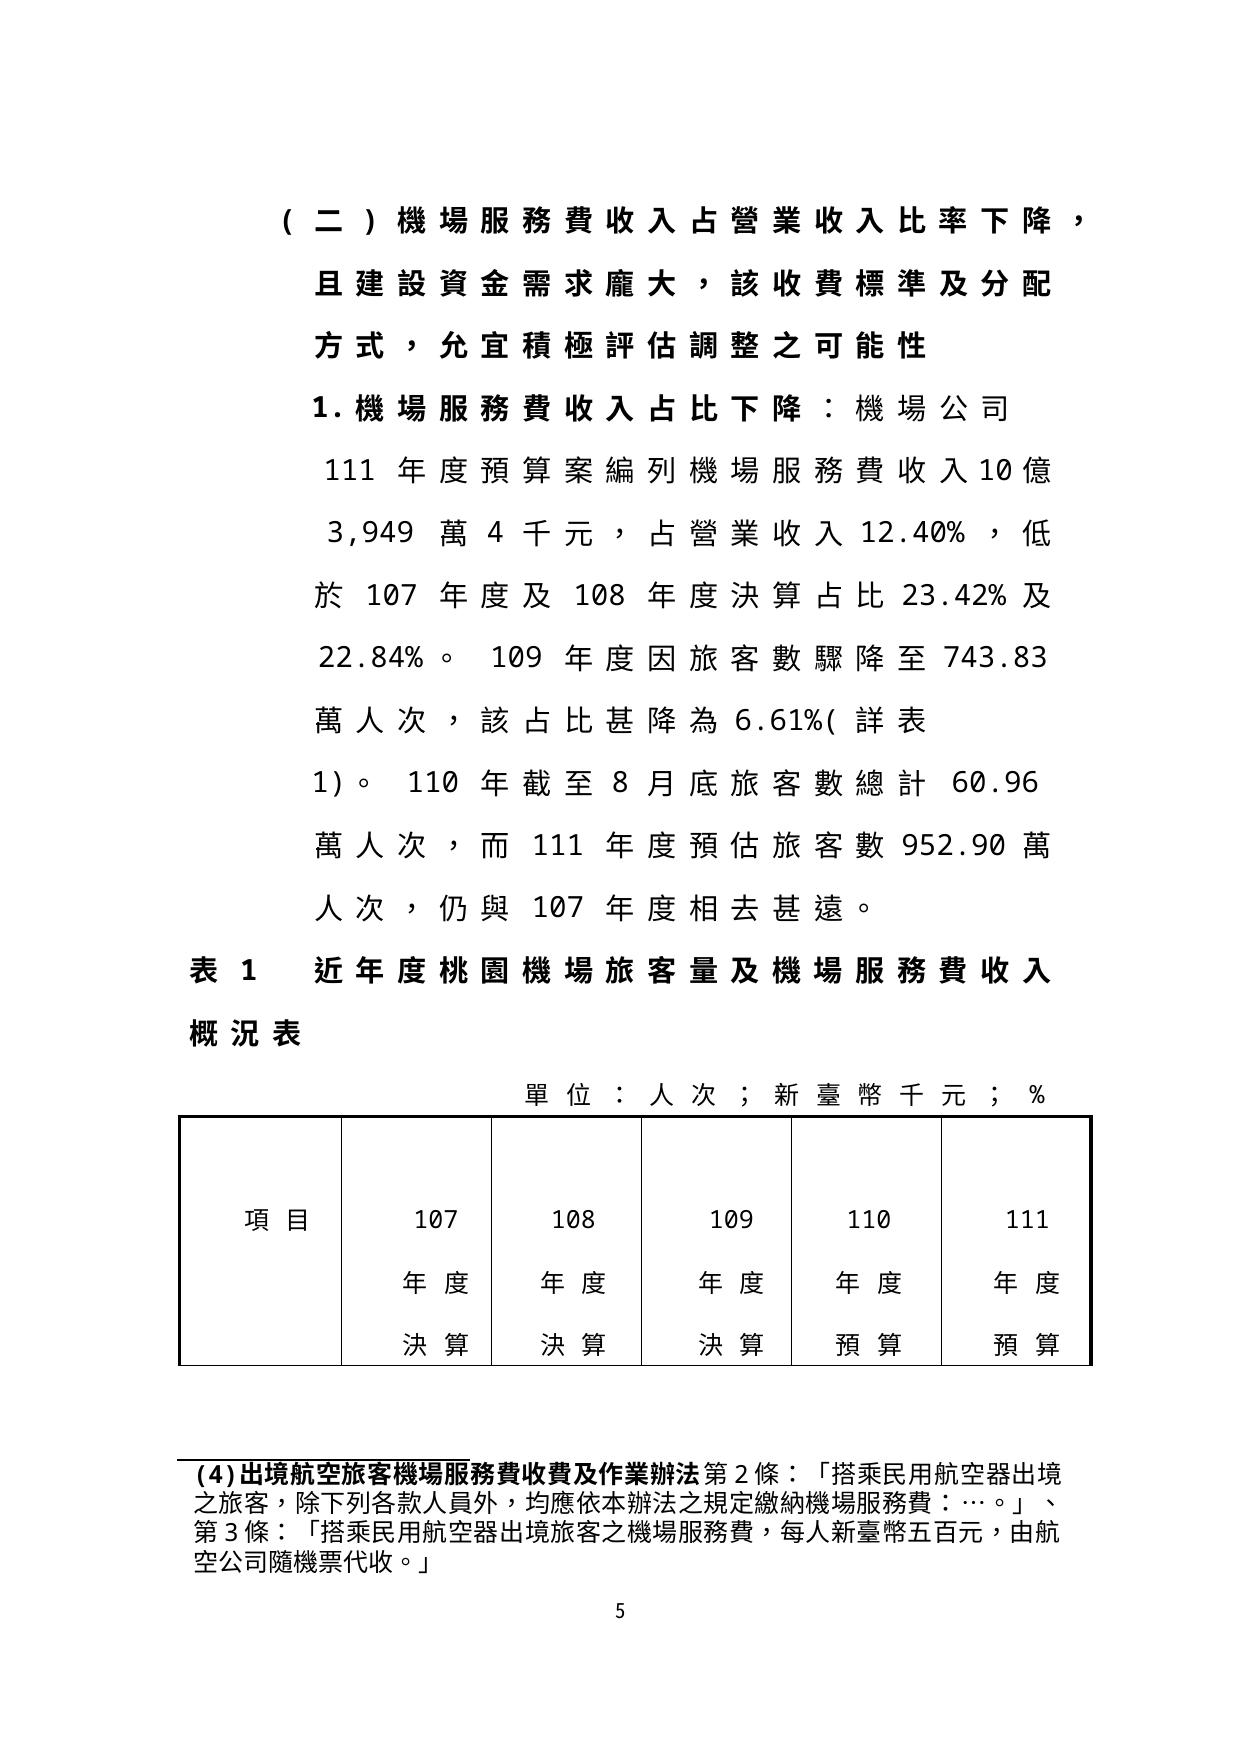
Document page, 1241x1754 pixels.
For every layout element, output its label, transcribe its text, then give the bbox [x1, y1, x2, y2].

table_header 107年度決算 [342, 1118, 491, 1365]
table_header 111年度預算 [942, 1118, 1089, 1365]
text 表1 近年度桃園機場旅客量及機場服務費收入概況表 [168, 927, 1058, 1052]
table_header 項目 [181, 1118, 341, 1365]
text (1)發展觀光條例第38條第1項：「為加強機場服務及設施，發展觀光產業，得收取出境航空旅客之機場服務費；…。」、(2)國際機場園區發展條例第15條：「機場公司依發展觀光條例第三十八條規定收取之機場服務費，除分配予觀光發展基金外，應全部用於機場專用區及機場專用區相關建設。」、(3)國際機場園區發展條例施行細則第7條：「本條例第十五條規定機場公司收取之機場服務費分配方式如下：一、百分之五十分配予觀光發展基金。二、百分之五十分配予機場公司，並應全部用於機場專用區及機場專用區相關建設。」(4)出境航空旅客機場服務費收費及作業辦法第2條：「搭乘民用航空器出境之旅客，除下列各款人員外，均應依本辦法之規定繳納機場服務費：…。」、第3條：「搭乘民用航空器出境旅客之機場服務費，每人新臺幣五百元，由航空公司隨機票代收。」 [173, 1460, 1063, 1577]
text 1.機場服務費收入占比下降：機場公司111年度預算案編列機場服務費收入10億3,949萬4千元，占營業收入12.40%，低於107年度及108年度決算占比23.42%及22.84%。109年度因旅客數驟降至743.83萬人次，該占比甚降為6.61%(詳表1)。110年截至8月底旅客數總計60.96萬人次，而111年度預估旅客數952.90萬人次，仍與107年度相去甚遠。 [271, 365, 1058, 927]
table_header 110年度預算 [792, 1118, 941, 1365]
text (二)機場服務費收入占營業收入比率下降，且建設資金需求龐大，該收費標準及分配方式，允宜積極評估調整之可能性 [242, 177, 1058, 365]
text 單位：人次；新臺幣千元；% [183, 1052, 1058, 1115]
table_header 108年度決算 [492, 1118, 641, 1365]
table_header 109年度決算 [642, 1118, 791, 1365]
